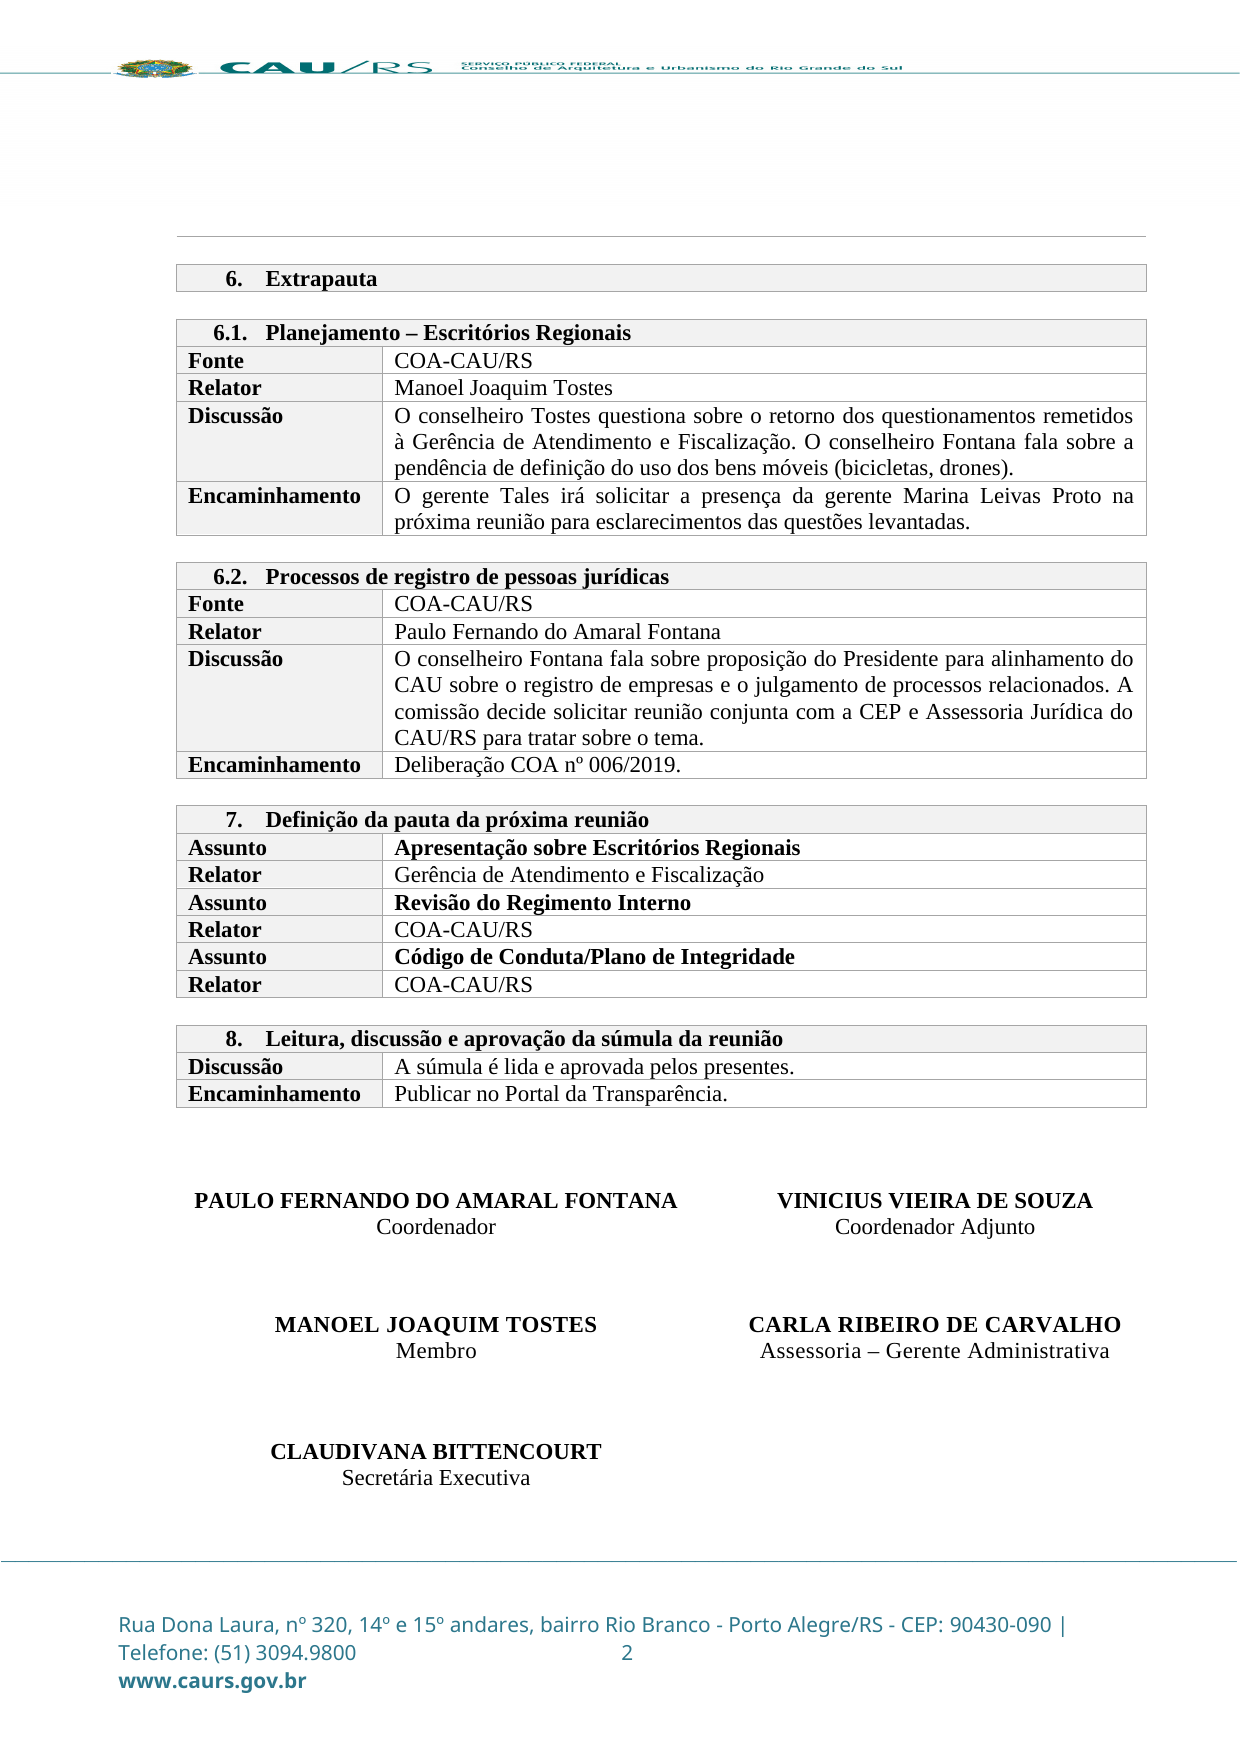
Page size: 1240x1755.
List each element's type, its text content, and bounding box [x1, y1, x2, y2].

table_cell COA-CAU/RS [383, 347, 1146, 373]
table_cell Discussão [177, 402, 382, 481]
table_cell MANOEL JOAQUIM TOSTES Membro [177, 1259, 695, 1385]
table_cell [1147, 970, 1151, 997]
table_cell [1147, 617, 1151, 644]
table_cell Publicar no Portal da Transparência. [383, 1080, 1146, 1107]
table_cell [1147, 833, 1151, 860]
table_cell CARLA RIBEIRO DE CARVALHO Assessoria – Gerente Administrativa [695, 1259, 1175, 1385]
table_cell A súmula é lida e aprovada pelos presentes. [383, 1053, 1146, 1079]
table_cell Assunto [177, 834, 382, 860]
table_cell [1147, 942, 1151, 970]
table_cell [1147, 401, 1151, 481]
table_cell [1147, 562, 1151, 589]
table_cell [383, 237, 1146, 264]
table_cell Discussão [177, 1053, 382, 1079]
table_cell [1147, 589, 1151, 617]
table_cell [1147, 805, 1151, 833]
table_cell Gerência de Atendimento e Fiscalização [383, 861, 1146, 887]
table_cell [1147, 860, 1151, 887]
table_cell Discussão [177, 645, 382, 751]
table_cell Encaminhamento [177, 752, 382, 778]
table_cell Deliberação COA nº 006/2019. [383, 752, 1146, 778]
table_cell [383, 536, 1146, 562]
table_cell [1147, 319, 1151, 346]
table_cell Planejamento – Escritórios Regionais [177, 320, 1146, 346]
table_cell [383, 998, 1146, 1024]
table_cell Assunto [177, 943, 382, 970]
table_cell Fonte [177, 590, 382, 617]
table_cell [1146, 778, 1151, 805]
table_cell Extrapauta [177, 265, 1146, 291]
table_cell Relator [177, 618, 382, 644]
table_cell Definição da pauta da próxima reunião [177, 806, 1146, 833]
table_cell Manoel Joaquim Tostes [383, 374, 1146, 401]
table_cell [1147, 1025, 1151, 1052]
table_cell Apresentação sobre Escritórios Regionais [383, 834, 1146, 860]
table_cell Relator [177, 861, 382, 887]
table_cell Encaminhamento [177, 1080, 382, 1107]
table_cell Relator [177, 374, 382, 401]
table_cell O gerente Tales irá solicitar a presença da gerente Marina Leivas Proto na próxima reunião para esclarecimentos das questões levantadas. [383, 482, 1146, 534]
table_cell [1146, 291, 1151, 318]
table_cell Fonte [177, 347, 382, 373]
table_cell [383, 779, 1146, 805]
table_cell [177, 779, 383, 805]
table_cell [177, 998, 383, 1024]
table_cell Assunto [177, 889, 382, 915]
table_cell [1146, 997, 1151, 1024]
table_cell Código de Conduta/Plano de Integridade [383, 943, 1146, 970]
table_header PAULO FERNANDO DO AMARAL FONTANA Coordenador [177, 1108, 695, 1258]
table_cell CLAUDIVANA BITTENCOURT Secretária Executiva [177, 1385, 695, 1511]
table_cell [1147, 1079, 1151, 1107]
table_cell COA-CAU/RS [383, 590, 1146, 617]
table_header VINICIUS VIEIRA DE SOUZA Coordenador Adjunto [695, 1108, 1175, 1258]
table_cell Revisão do Regimento Interno [383, 889, 1146, 915]
table_cell [1147, 481, 1151, 534]
table_cell [383, 292, 1146, 318]
table_cell Relator [177, 971, 382, 997]
table_cell COA-CAU/RS [383, 916, 1146, 942]
table_cell Encaminhamento [177, 482, 382, 534]
table_cell Relator [177, 916, 382, 942]
table_cell [1146, 236, 1151, 264]
table_cell [177, 237, 383, 264]
table_cell O conselheiro Tostes questiona sobre o retorno dos questionamentos remetidos à Gerência de Atendimento e Fiscalização. O conselheiro Fontana fala sobre a pendência de definição do uso dos bens móveis (bicicletas, drones). [383, 402, 1146, 481]
table_cell Processos de registro de pessoas jurídicas [177, 563, 1146, 589]
table_cell [1147, 915, 1151, 942]
table_cell [1146, 535, 1151, 562]
table_cell [1147, 644, 1151, 751]
table_cell [695, 1385, 1175, 1511]
table_cell Leitura, discussão e aprovação da súmula da reunião [177, 1026, 1146, 1052]
table_cell [1147, 264, 1151, 291]
table_cell O conselheiro Fontana fala sobre proposição do Presidente para alinhamento do CAU sobre o registro de empresas e o julgamento de processos relacionados. A comissão decide solicitar reunião conjunta com a CEP e Assessoria Jurídica do CAU/RS para tratar sobre o tema. [383, 645, 1146, 751]
table_cell [1147, 751, 1151, 778]
table_cell COA-CAU/RS [383, 971, 1146, 997]
table_cell [177, 292, 383, 318]
table_cell [1147, 373, 1151, 401]
table_cell [1147, 346, 1151, 373]
table_cell Paulo Fernando do Amaral Fontana [383, 618, 1146, 644]
table_cell [177, 536, 383, 562]
table_cell [1147, 1052, 1151, 1079]
table_cell [1147, 888, 1151, 915]
